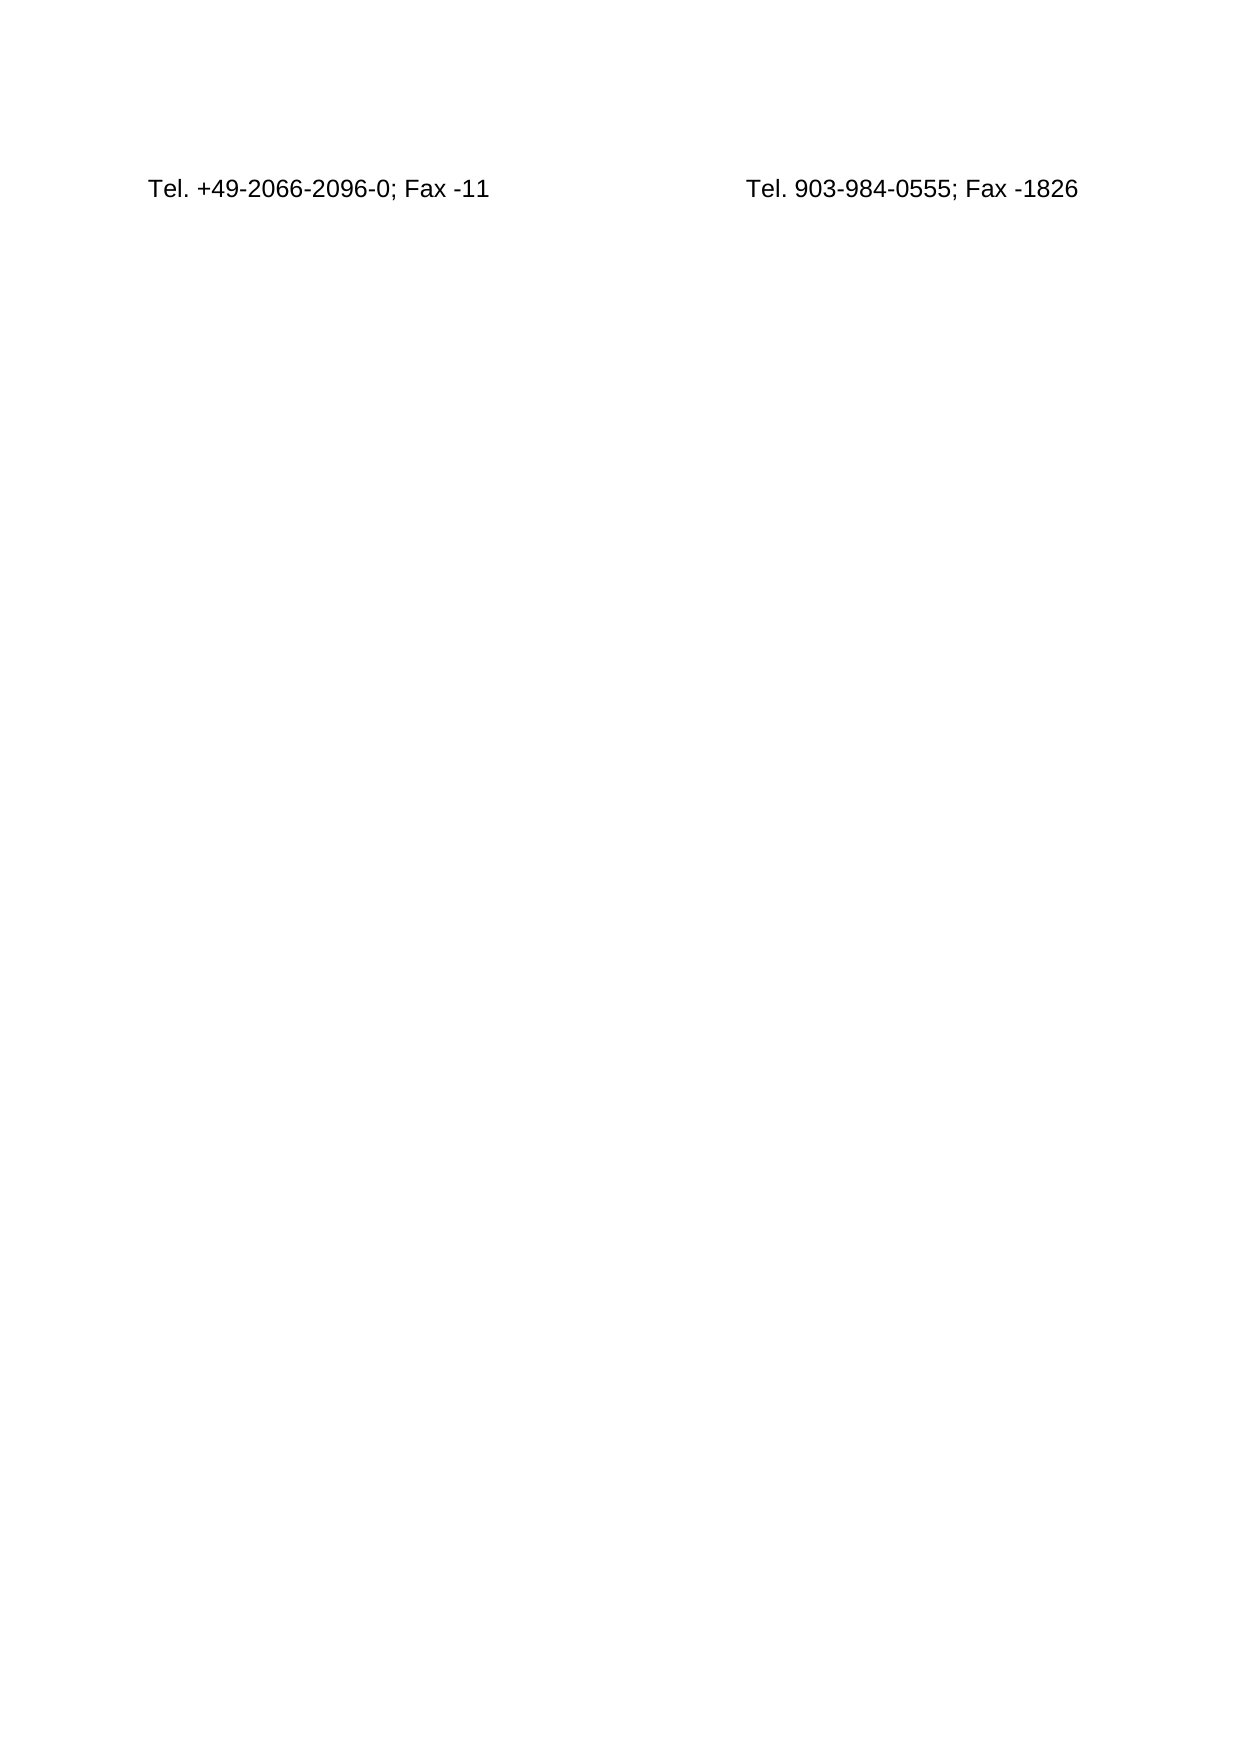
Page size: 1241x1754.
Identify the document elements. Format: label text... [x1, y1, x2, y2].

table_header Tel. +49-2066-2096-0; Fax -11 [140, 177, 738, 202]
table_header Tel. 903-984-0555; Fax -1826 [738, 177, 1240, 202]
